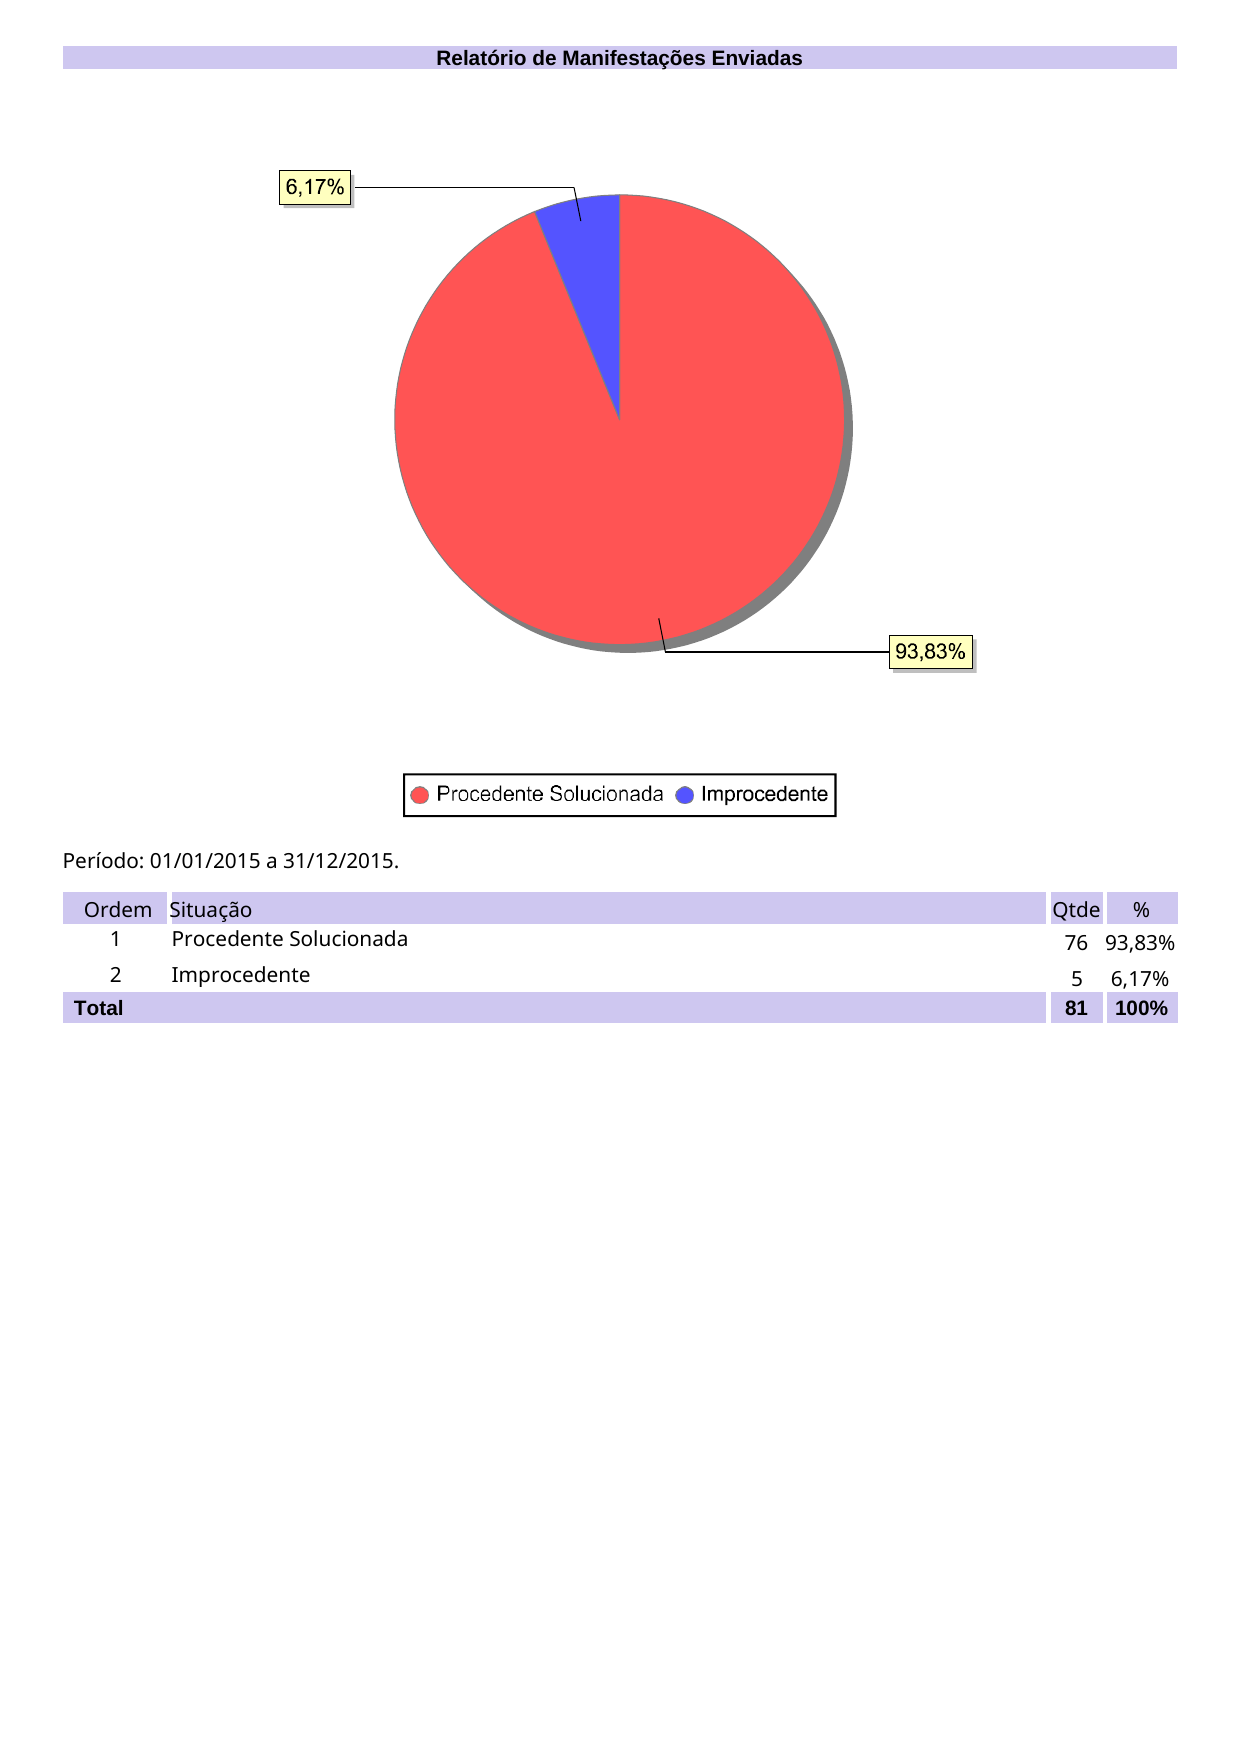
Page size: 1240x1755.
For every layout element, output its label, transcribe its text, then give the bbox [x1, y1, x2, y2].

table_header Ordem [63, 892, 167, 924]
table_header % [1107, 892, 1178, 924]
text Período: 01/01/2015 a 31/12/2015. [62, 846, 1187, 874]
table_cell 81 [1051, 992, 1103, 1023]
table_cell 93,83% 6,17% [1107, 924, 1178, 992]
table_cell Total [63, 992, 1046, 1023]
table_cell Procedente Solucionada Improcedente [63, 924, 1046, 992]
table_cell 76 5 [1051, 924, 1103, 992]
table_header Qtde [1051, 892, 1103, 924]
table_cell 100% [1107, 992, 1178, 1023]
table_header Situação [172, 892, 1046, 924]
text Relatório de Manifestações Enviadas [62, 46, 1187, 69]
